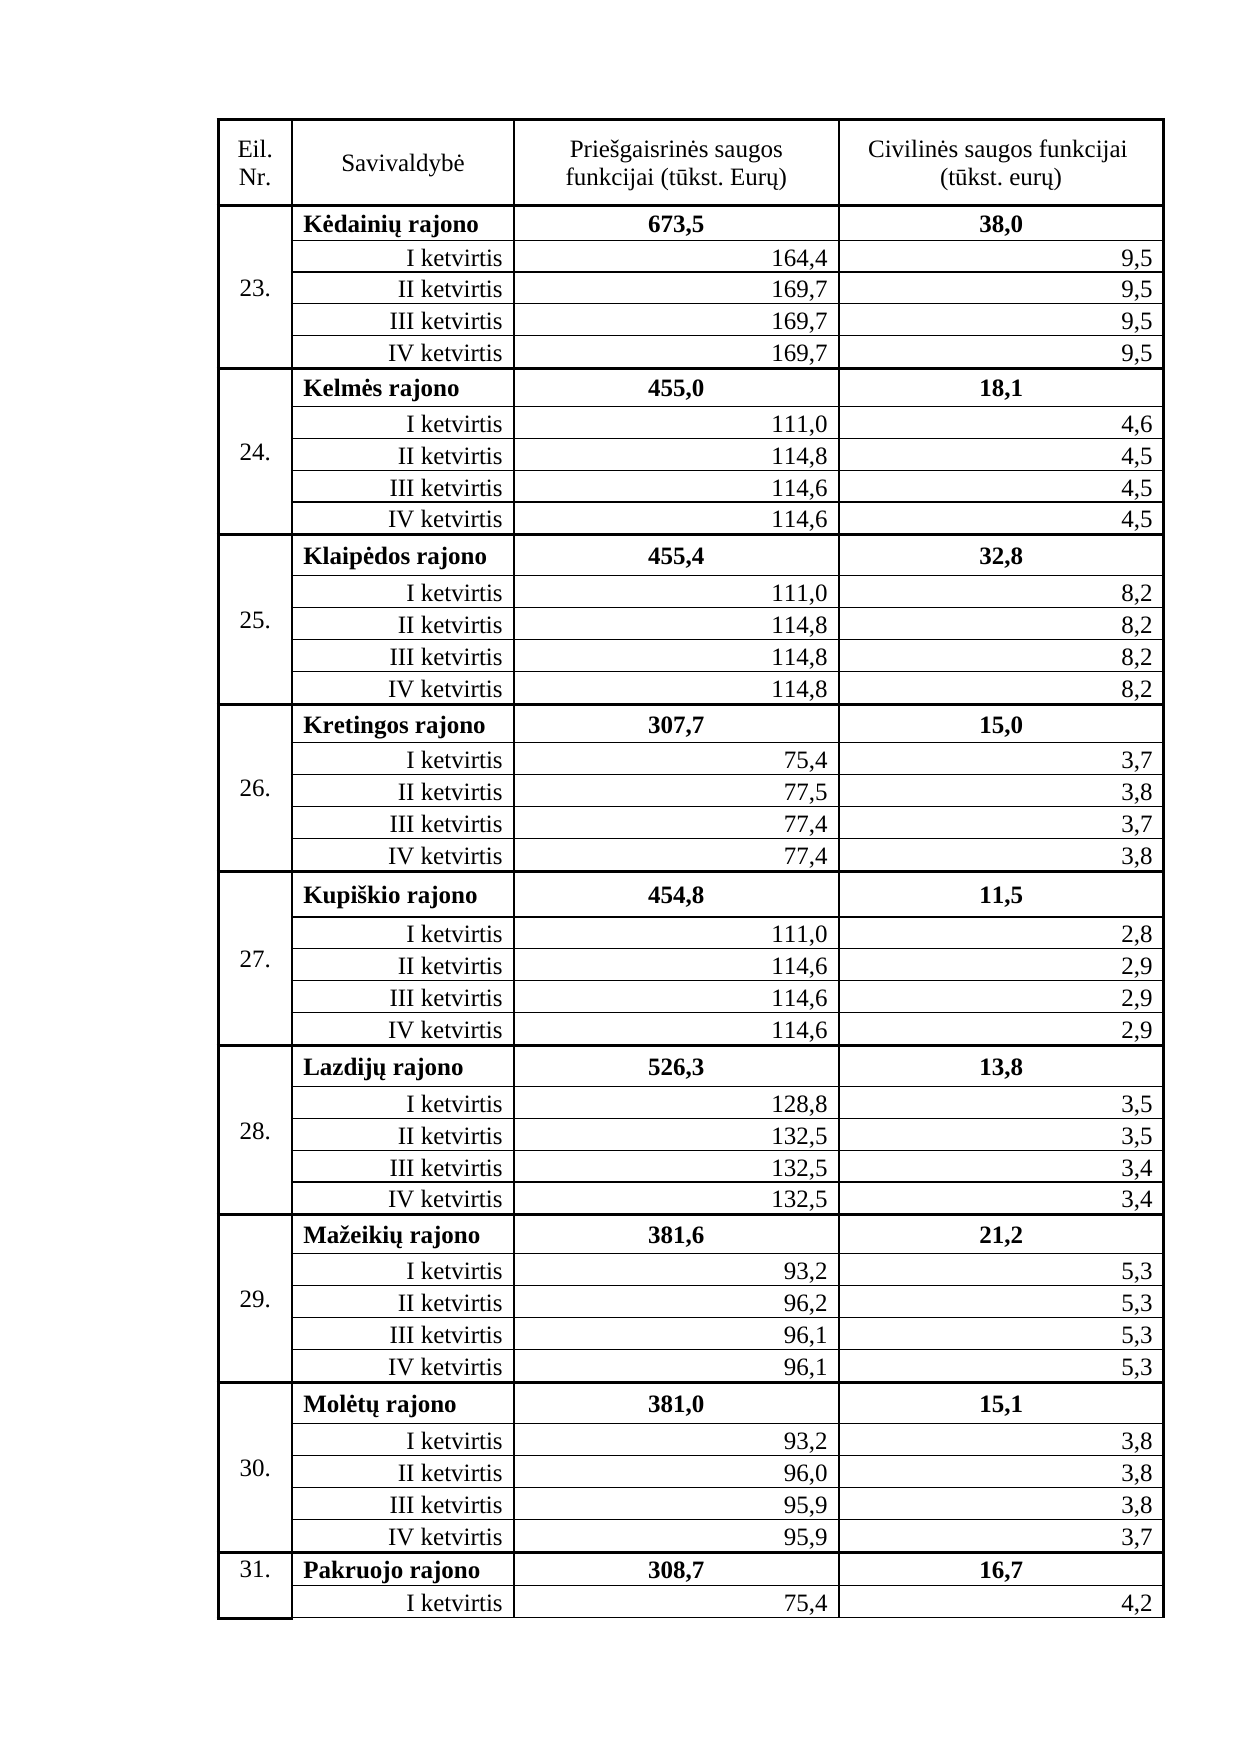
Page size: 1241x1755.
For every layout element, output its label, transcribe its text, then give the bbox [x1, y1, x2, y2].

table_cell III ketvirtis [293, 1151, 513, 1181]
table_cell 29. [220, 1216, 291, 1381]
table_cell 8,2 [840, 640, 1162, 671]
table_header Eil. Nr. [220, 121, 291, 204]
table_cell IV ketvirtis [293, 1350, 513, 1381]
table_cell 3,8 [840, 1488, 1162, 1519]
table_cell 169,7 [515, 273, 838, 303]
table_cell I ketvirtis [293, 1254, 513, 1285]
table_cell 2,9 [840, 949, 1162, 980]
table_cell Mažeikių rajono [293, 1216, 513, 1253]
table_cell 111,0 [515, 918, 838, 948]
table_cell IV ketvirtis [293, 336, 513, 367]
table_cell 93,2 [515, 1254, 838, 1285]
table_cell I ketvirtis [293, 1087, 513, 1118]
table_cell 2,9 [840, 1013, 1162, 1044]
table_cell 75,4 [515, 1586, 838, 1617]
table_cell 96,1 [515, 1350, 838, 1381]
table_cell 77,4 [515, 807, 838, 838]
table_cell IV ketvirtis [293, 672, 513, 703]
table_cell 454,8 [515, 873, 838, 916]
table_cell Klaipėdos rajono [293, 536, 513, 575]
table_cell 114,8 [515, 640, 838, 671]
table_cell 96,1 [515, 1318, 838, 1349]
table_cell 381,0 [515, 1384, 838, 1423]
table_cell 673,5 [515, 207, 838, 239]
table_cell Lazdijų rajono [293, 1047, 513, 1086]
table_cell 4,5 [840, 471, 1162, 501]
table_cell 24. [220, 370, 291, 533]
table_cell 3,7 [840, 743, 1162, 774]
table_cell 114,8 [515, 439, 838, 469]
table_cell II ketvirtis [293, 775, 513, 806]
table_cell 169,7 [515, 336, 838, 367]
table_cell Molėtų rajono [293, 1384, 513, 1423]
table_cell 455,0 [515, 370, 838, 406]
table_cell IV ketvirtis [293, 503, 513, 533]
table_cell III ketvirtis [293, 981, 513, 1012]
table_cell 30. [220, 1384, 291, 1551]
table_cell III ketvirtis [293, 640, 513, 671]
table_cell 4,6 [840, 407, 1162, 438]
table_cell Kelmės rajono [293, 370, 513, 406]
table_cell 13,8 [840, 1047, 1162, 1086]
table_cell 27. [220, 873, 291, 1044]
table_cell 3,8 [840, 775, 1162, 806]
table_cell 132,5 [515, 1183, 838, 1213]
table_cell 3,7 [840, 1520, 1162, 1551]
table_cell 114,6 [515, 949, 838, 980]
table_cell 3,5 [840, 1119, 1162, 1149]
table_cell 307,7 [515, 706, 838, 742]
table_cell 308,7 [515, 1554, 838, 1585]
table_header Priešgaisrinės saugos funkcijai (tūkst. Eurų) [515, 121, 838, 204]
table_cell I ketvirtis [293, 241, 513, 271]
table_cell Kupiškio rajono [293, 873, 513, 916]
table_cell 164,4 [515, 241, 838, 271]
table_cell II ketvirtis [293, 273, 513, 303]
table_cell 3,8 [840, 1456, 1162, 1487]
table_cell 111,0 [515, 576, 838, 607]
table_header Savivaldybė [293, 121, 513, 204]
table_cell 18,1 [840, 370, 1162, 406]
table_cell I ketvirtis [293, 743, 513, 774]
table_cell I ketvirtis [293, 407, 513, 438]
table_cell 3,4 [840, 1151, 1162, 1181]
table_cell 4,5 [840, 503, 1162, 533]
table_cell 9,5 [840, 273, 1162, 303]
table_cell 5,3 [840, 1318, 1162, 1349]
table_cell 8,2 [840, 608, 1162, 639]
table_cell 5,3 [840, 1286, 1162, 1317]
table_cell 95,9 [515, 1520, 838, 1551]
table_header Civilinės saugos funkcijai (tūkst. eurų) [840, 121, 1162, 204]
table_cell I ketvirtis [293, 1424, 513, 1455]
table_cell 9,5 [840, 241, 1162, 271]
table_cell IV ketvirtis [293, 839, 513, 870]
table_cell 3,7 [840, 807, 1162, 838]
table_cell III ketvirtis [293, 1318, 513, 1349]
table_cell 95,9 [515, 1488, 838, 1519]
table_cell Kėdainių rajono [293, 207, 513, 239]
table_cell 111,0 [515, 407, 838, 438]
table_cell 8,2 [840, 672, 1162, 703]
table_cell 128,8 [515, 1087, 838, 1118]
table_cell 3,4 [840, 1183, 1162, 1213]
table_cell 23. [220, 207, 291, 367]
table_cell I ketvirtis [293, 918, 513, 948]
table_cell 75,4 [515, 743, 838, 774]
table_cell 28. [220, 1047, 291, 1213]
table_cell 114,8 [515, 608, 838, 639]
table_cell I ketvirtis [293, 1586, 513, 1617]
table_cell 3,5 [840, 1087, 1162, 1118]
table_cell 169,7 [515, 304, 838, 335]
table_cell 15,0 [840, 706, 1162, 742]
table_cell 2,9 [840, 981, 1162, 1012]
table_cell 4,5 [840, 439, 1162, 469]
table_cell 3,8 [840, 1424, 1162, 1455]
table_cell III ketvirtis [293, 304, 513, 335]
table_cell 77,5 [515, 775, 838, 806]
table_cell 96,0 [515, 1456, 838, 1487]
table_cell 526,3 [515, 1047, 838, 1086]
table_cell 25. [220, 536, 291, 703]
table_cell II ketvirtis [293, 439, 513, 469]
table_cell 132,5 [515, 1119, 838, 1149]
table_cell 21,2 [840, 1216, 1162, 1253]
table_cell 2,8 [840, 918, 1162, 948]
table_cell 114,6 [515, 1013, 838, 1044]
table_cell IV ketvirtis [293, 1013, 513, 1044]
table_cell 77,4 [515, 839, 838, 870]
table_cell 114,6 [515, 503, 838, 533]
table_cell 96,2 [515, 1286, 838, 1317]
table_cell 4,2 [840, 1586, 1162, 1617]
table_cell 15,1 [840, 1384, 1162, 1423]
table_cell III ketvirtis [293, 471, 513, 501]
table_cell III ketvirtis [293, 807, 513, 838]
table_cell 114,6 [515, 471, 838, 501]
table_cell 5,3 [840, 1350, 1162, 1381]
table_cell 8,2 [840, 576, 1162, 607]
table_cell 455,4 [515, 536, 838, 575]
table_cell II ketvirtis [293, 949, 513, 980]
table_cell 38,0 [840, 207, 1162, 239]
table_cell 132,5 [515, 1151, 838, 1181]
table_cell IV ketvirtis [293, 1520, 513, 1551]
table_cell I ketvirtis [293, 576, 513, 607]
table_cell II ketvirtis [293, 1286, 513, 1317]
table_cell 114,6 [515, 981, 838, 1012]
table_cell 9,5 [840, 336, 1162, 367]
table_cell 11,5 [840, 873, 1162, 916]
table_cell 5,3 [840, 1254, 1162, 1285]
table_cell 32,8 [840, 536, 1162, 575]
table_cell 31. [220, 1554, 291, 1617]
table_cell 26. [220, 706, 291, 870]
table_cell Kretingos rajono [293, 706, 513, 742]
table_cell 381,6 [515, 1216, 838, 1253]
table_cell II ketvirtis [293, 1119, 513, 1149]
table_cell Pakruojo rajono [293, 1554, 513, 1585]
table_cell 16,7 [840, 1554, 1162, 1585]
table_cell II ketvirtis [293, 608, 513, 639]
table_cell 114,8 [515, 672, 838, 703]
table_cell 3,8 [840, 839, 1162, 870]
table_cell IV ketvirtis [293, 1183, 513, 1213]
table_cell 9,5 [840, 304, 1162, 335]
table_cell III ketvirtis [293, 1488, 513, 1519]
table_cell 93,2 [515, 1424, 838, 1455]
table_cell II ketvirtis [293, 1456, 513, 1487]
